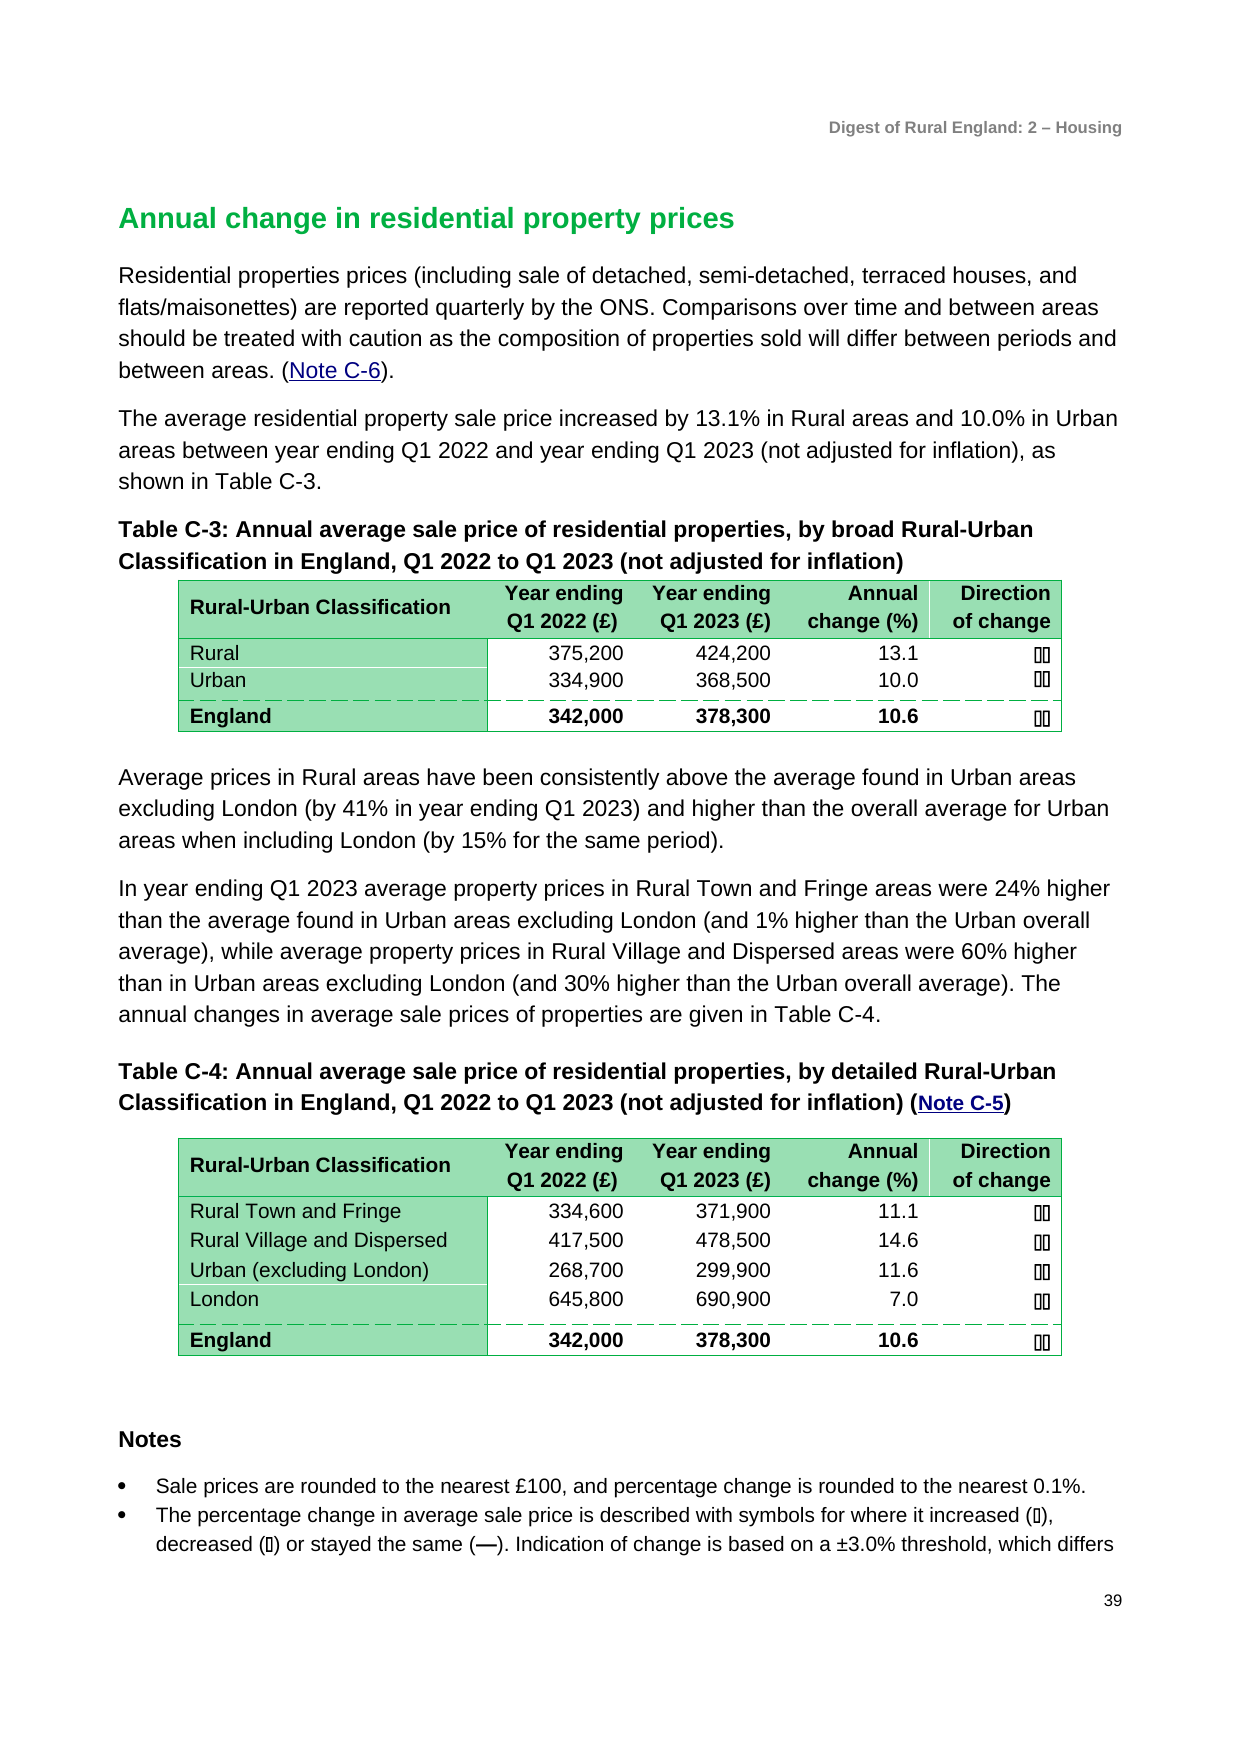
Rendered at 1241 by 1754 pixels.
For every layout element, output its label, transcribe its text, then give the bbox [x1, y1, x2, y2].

table_header Year ending Q1 2022 (£) [487, 581, 635, 638]
table_cell  [930, 1226, 1061, 1255]
table_cell [782, 691, 929, 700]
text In year ending Q1 2023 average property prices in Rural Town and Fringe areas were 24% higher than the average found in Urban areas excluding London (and 1% higher than the Urban overall average), while average property prices in Rural Village and Dispersed areas were 60% higher than in Urban areas excluding London (and 30% higher than the Urban overall average). The annual changes in average sale prices of properties are given in Table C‑4. [118, 875, 1122, 1028]
table_cell 10.0 [782, 668, 929, 691]
table_header Annual change (%) [782, 581, 929, 638]
table_header Annual change (%) [782, 1139, 929, 1196]
table_cell 690,900 [635, 1285, 782, 1314]
table_cell  [930, 1197, 1061, 1226]
text Average prices in Rural areas have been consistently above the average found in Urban areas excluding London (by 41% in year ending Q1 2023) and higher than the overall average for Urban areas when including London (by 15% for the same period). [118, 764, 1122, 853]
table_cell [179, 1314, 487, 1324]
text Notes [118, 1426, 1122, 1452]
text Residential properties prices (including sale of detached, semi-detached, terraced houses, and flats/maisonettes) are reported quarterly by the ONS. Comparisons over time and between areas should be treated with caution as the composition of properties sold will differ between periods and between areas. (Note C-6). [118, 262, 1122, 383]
table_cell London [179, 1285, 487, 1314]
table_cell  [930, 1255, 1061, 1284]
table_cell 10.6 [782, 700, 929, 731]
table_cell [488, 1314, 635, 1324]
table_cell [782, 1314, 929, 1324]
text Table C‑4: Annual average sale price of residential properties, by detailed Rural-Urban Classification in England, Q1 2022 to Q1 2023 (not adjusted for inflation) (Note C-5) [118, 1058, 1122, 1116]
table_cell  [930, 639, 1061, 667]
table_cell 478,500 [635, 1226, 782, 1255]
table_cell 645,800 [488, 1285, 635, 1314]
text Table C‑3: Annual average sale price of residential properties, by broad Rural-Urban Classification in England, Q1 2022 to Q1 2023 (not adjusted for inflation) [118, 516, 1122, 574]
table_cell England [179, 700, 487, 731]
table_cell 11.6 [782, 1255, 929, 1284]
table_header Year ending Q1 2023 (£) [635, 1139, 782, 1196]
table_cell  [930, 700, 1061, 731]
table_cell 10.6 [782, 1324, 929, 1355]
table_cell 371,900 [635, 1197, 782, 1226]
table_cell 268,700 [488, 1255, 635, 1284]
table_cell 14.6 [782, 1226, 929, 1255]
table_cell Rural Village and Dispersed [179, 1226, 487, 1255]
table_cell  [930, 1324, 1061, 1355]
table_cell England [179, 1324, 487, 1355]
table_cell 11.1 [782, 1197, 929, 1226]
table_cell 334,900 [488, 668, 635, 691]
table_cell 368,500 [635, 668, 782, 691]
table_cell Urban (excluding London) [179, 1255, 487, 1284]
table_cell 299,900 [635, 1255, 782, 1284]
subtitle Annual change in residential property prices [118, 201, 1122, 235]
table_cell 378,300 [635, 1324, 782, 1355]
table_cell Rural [179, 639, 487, 667]
table_cell [930, 1314, 1061, 1324]
table_cell 375,200 [488, 639, 635, 667]
table_header Rural-Urban Classification [179, 1139, 487, 1196]
table_cell 342,000 [488, 1324, 635, 1355]
table_cell 424,200 [635, 639, 782, 667]
table_header Rural-Urban Classification [179, 581, 487, 638]
table_cell [635, 691, 782, 700]
table_cell [488, 691, 635, 700]
table_cell Rural Town and Fringe [179, 1197, 487, 1226]
table_cell 342,000 [488, 700, 635, 731]
table_cell 334,600 [488, 1197, 635, 1226]
text The average residential property sale price increased by 13.1% in Rural areas and 10.0% in Urban areas between year ending Q1 2022 and year ending Q1 2023 (not adjusted for inflation), as shown in Table C‑3. [118, 405, 1122, 494]
table_cell 7.0 [782, 1285, 929, 1314]
table_header Year ending Q1 2022 (£) [487, 1139, 635, 1196]
list The percentage change in average sale price is described with symbols for where it increased (), decreased () or stayed the same (—). Indication of change is based on a ±3.0% threshold, which differs [118, 1503, 1122, 1556]
table_cell [930, 691, 1061, 700]
table_cell  [930, 1285, 1061, 1314]
table_header Direction of change [930, 1139, 1061, 1196]
table_cell [635, 1314, 782, 1324]
table_header Direction of change [930, 581, 1061, 638]
table_cell 417,500 [488, 1226, 635, 1255]
list Sale prices are rounded to the nearest £100, and percentage change is rounded to the nearest 0.1%. [118, 1474, 1122, 1498]
table_header Year ending Q1 2023 (£) [635, 581, 782, 638]
table_cell 378,300 [635, 700, 782, 731]
table_cell 13.1 [782, 639, 929, 667]
table_cell Urban [179, 668, 487, 691]
table_cell  [930, 668, 1061, 691]
table_cell [179, 691, 487, 700]
